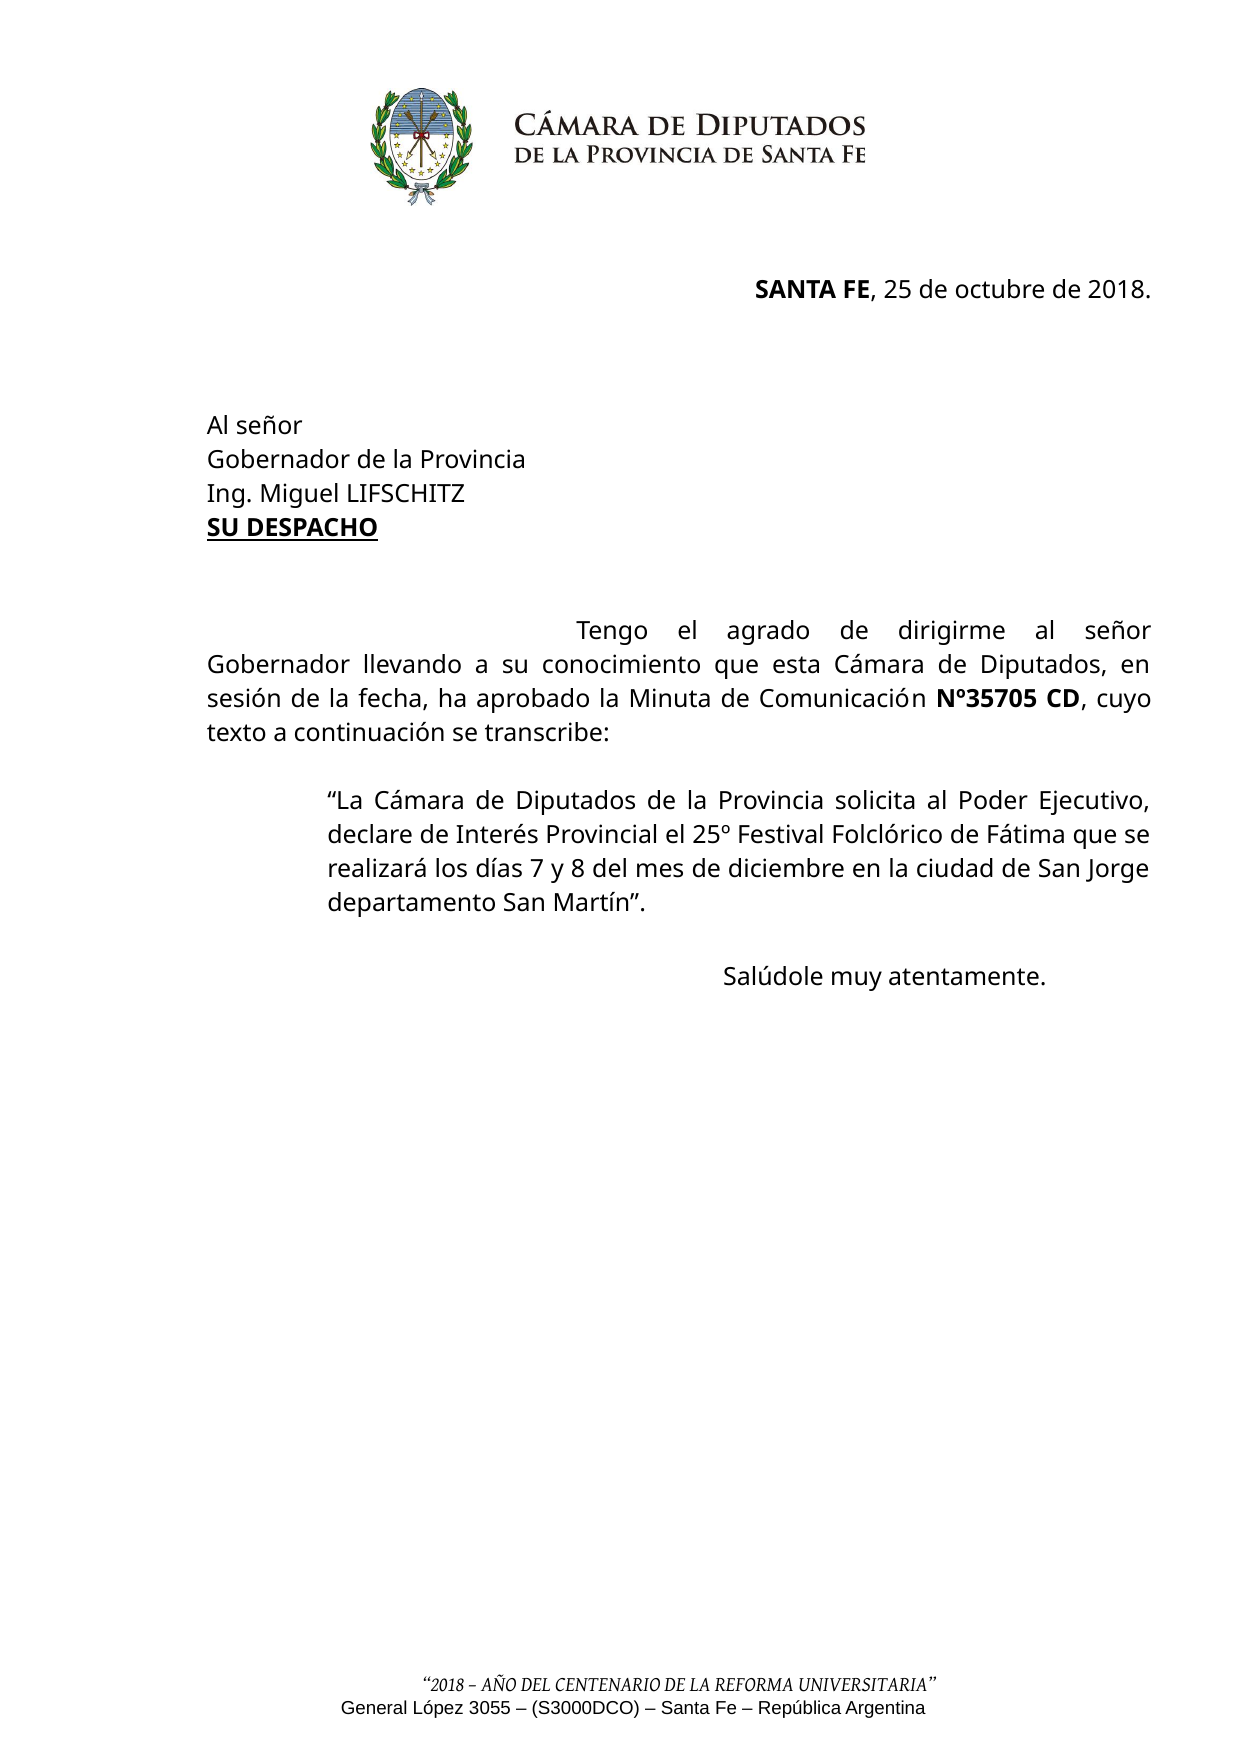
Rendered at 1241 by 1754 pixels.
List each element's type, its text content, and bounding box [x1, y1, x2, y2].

text Tengo el agrado de dirigirme al señor Gobernador llevando a su conocimiento que esta Cámara de Diputados, en sesión de la fecha, ha aprobado la Minuta de Comunicación Nº35705 CD, cuyo texto a continuación se transcribe: [207, 612, 1152, 748]
text SU DESPACHO [207, 510, 1152, 544]
text Al señor [207, 408, 1152, 442]
text Ing. Miguel LIFSCHITZ [207, 476, 1152, 510]
text “La Cámara de Diputados de la Provincia solicita al Poder Ejecutivo, declare de Interés Provincial el 25º Festival Folclórico de Fátima que se realizará los días 7 y 8 del mes de diciembre en la ciudad de San Jorge departamento San Martín”. [327, 783, 1152, 919]
picture [370, 88, 866, 210]
text Gobernador de la Provincia [207, 442, 1152, 476]
text Salúdole muy atentamente. [649, 959, 1152, 993]
text SANTA FE, 25 de octubre de 2018. [207, 272, 1152, 306]
